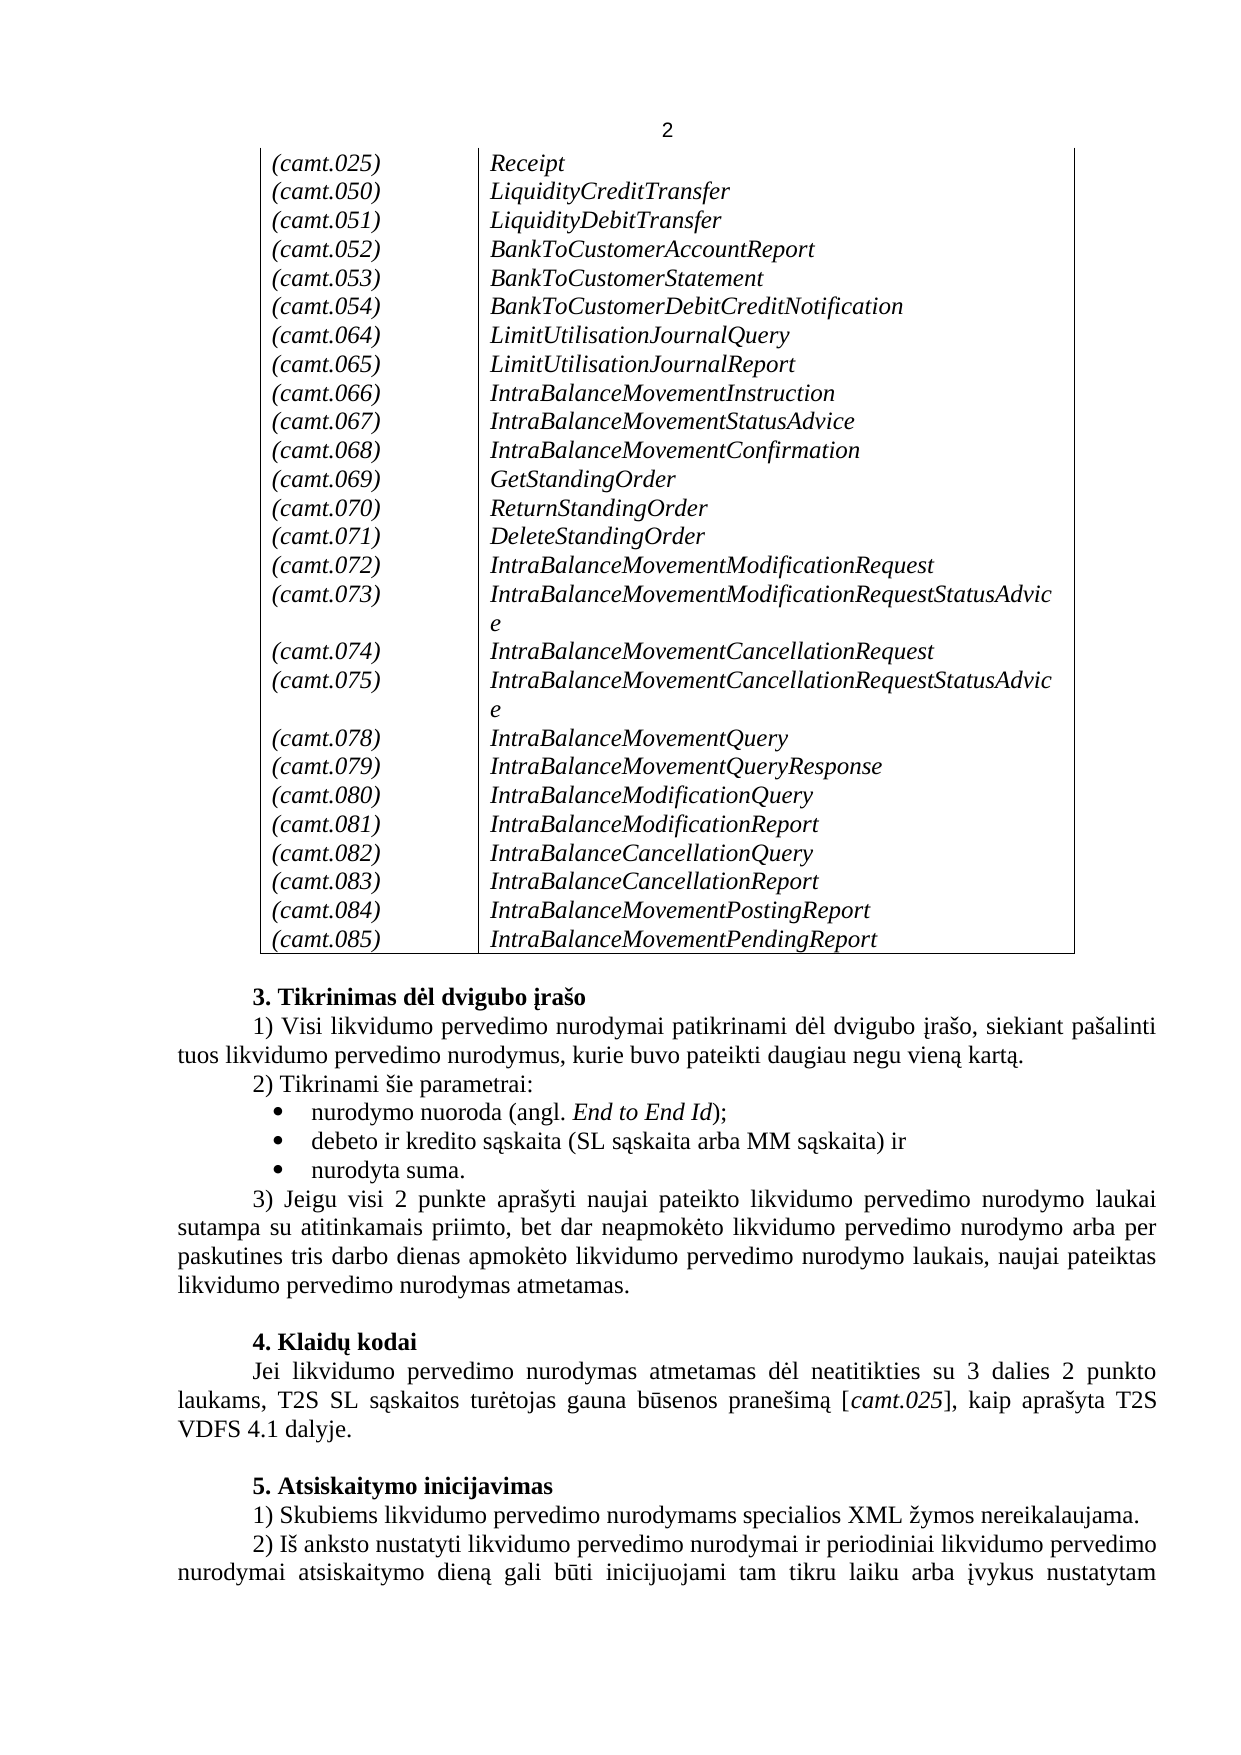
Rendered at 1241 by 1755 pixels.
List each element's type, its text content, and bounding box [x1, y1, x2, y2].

table_cell (camt.053) [261, 263, 478, 291]
table_cell (camt.025) [261, 148, 478, 176]
table_cell (camt.068) [261, 435, 478, 464]
text 1) Visi likvidumo pervedimo nurodymai patikrinami dėl dvigubo įrašo, siekiant pašalinti tuos likvidumo pervedimo nurodymus, kurie buvo pateikti daugiau negu vieną kartą. [177, 1011, 1158, 1069]
table_cell GetStandingOrder [479, 464, 1074, 493]
table_cell (camt.083) [261, 866, 478, 895]
table_cell (camt.051) [261, 205, 478, 234]
table_cell (camt.052) [261, 234, 478, 263]
table_cell IntraBalanceMovementStatusAdvice [479, 406, 1074, 435]
table_cell (camt.074) [261, 636, 478, 665]
table_cell (camt.071) [261, 521, 478, 550]
table_cell (camt.085) [261, 924, 478, 953]
table_cell (camt.084) [261, 895, 478, 924]
table_cell IntraBalanceMovementPostingReport [479, 895, 1074, 924]
table_cell IntraBalanceCancellationQuery [479, 838, 1074, 866]
table_cell IntraBalanceMovementCancellationRequest [479, 636, 1074, 665]
table_cell (camt.079) [261, 751, 478, 780]
table_cell (camt.070) [261, 493, 478, 521]
table_cell IntraBalanceMovementQuery [479, 723, 1074, 751]
table_cell IntraBalanceMovementConfirmation [479, 435, 1074, 464]
table_cell (camt.078) [261, 723, 478, 751]
table_cell (camt.080) [261, 780, 478, 809]
table_cell IntraBalanceModificationReport [479, 809, 1074, 838]
table_cell (camt.067) [261, 406, 478, 435]
table_cell LimitUtilisationJournalReport [479, 349, 1074, 378]
table_cell BankToCustomerDebitCreditNotification [479, 291, 1074, 320]
table_cell (camt.072) [261, 550, 478, 579]
table_cell ReturnStandingOrder [479, 493, 1074, 521]
text 5. Atsiskaitymo inicijavimas [177, 1471, 1158, 1500]
text Jei likvidumo pervedimo nurodymas atmetamas dėl neatitikties su 3 dalies 2 punkto laukams, T2S SL sąskaitos turėtojas gauna būsenos pranešimą [camt.025], kaip aprašyta T2S VDFS 4.1 dalyje. [177, 1356, 1158, 1442]
table_cell BankToCustomerAccountReport [479, 234, 1074, 263]
table_cell (camt.082) [261, 838, 478, 866]
text 3) Jeigu visi 2 punkte aprašyti naujai pateikto likvidumo pervedimo nurodymo laukai sutampa su atitinkamais priimto, bet dar neapmokėto likvidumo pervedimo nurodymo arba per paskutines tris darbo dienas apmokėto likvidumo pervedimo nurodymo laukais, naujai pateiktas likvidumo pervedimo nurodymas atmetamas. [177, 1184, 1158, 1299]
table_cell BankToCustomerStatement [479, 263, 1074, 291]
table_cell (camt.081) [261, 809, 478, 838]
table_cell IntraBalanceMovementModificationRequest [479, 550, 1074, 579]
table_cell (camt.064) [261, 320, 478, 349]
table_cell (camt.065) [261, 349, 478, 378]
text  nurodyta suma. [274, 1155, 1158, 1184]
text 4. Klaidų kodai [177, 1327, 1158, 1356]
table_cell (camt.075) [261, 665, 478, 723]
table_cell (camt.050) [261, 176, 478, 205]
text  nurodymo nuoroda (angl. End to End Id); [274, 1097, 1158, 1126]
text 2) Iš anksto nustatyti likvidumo pervedimo nurodymai ir periodiniai likvidumo pervedimo nurodymai atsiskaitymo dieną gali būti inicijuojami tam tikru laiku arba įvykus nustatytam [177, 1529, 1158, 1586]
text 1) Skubiems likvidumo pervedimo nurodymams specialios XML žymos nereikalaujama. [177, 1500, 1158, 1529]
table_cell (camt.073) [261, 579, 478, 636]
table_cell Receipt [479, 148, 1074, 176]
table_cell IntraBalanceMovementCancellationRequestStatusAdvice [479, 665, 1074, 723]
table_cell IntraBalanceCancellationReport [479, 866, 1074, 895]
table_cell (camt.054) [261, 291, 478, 320]
table_cell IntraBalanceModificationQuery [479, 780, 1074, 809]
table_cell DeleteStandingOrder [479, 521, 1074, 550]
text 2) Tikrinami šie parametrai: [177, 1069, 1158, 1097]
table_cell (camt.066) [261, 378, 478, 406]
text  debeto ir kredito sąskaita (SL sąskaita arba MM sąskaita) ir [274, 1126, 1158, 1155]
table_cell LiquidityDebitTransfer [479, 205, 1074, 234]
table_cell IntraBalanceMovementInstruction [479, 378, 1074, 406]
table_cell IntraBalanceMovementPendingReport [479, 924, 1074, 953]
table_cell LiquidityCreditTransfer [479, 176, 1074, 205]
table_cell (camt.069) [261, 464, 478, 493]
table_cell IntraBalanceMovementQueryResponse [479, 751, 1074, 780]
table_cell IntraBalanceMovementModificationRequestStatusAdvice [479, 579, 1074, 636]
table_cell LimitUtilisationJournalQuery [479, 320, 1074, 349]
text 3. Tikrinimas dėl dvigubo įrašo [177, 982, 1158, 1011]
